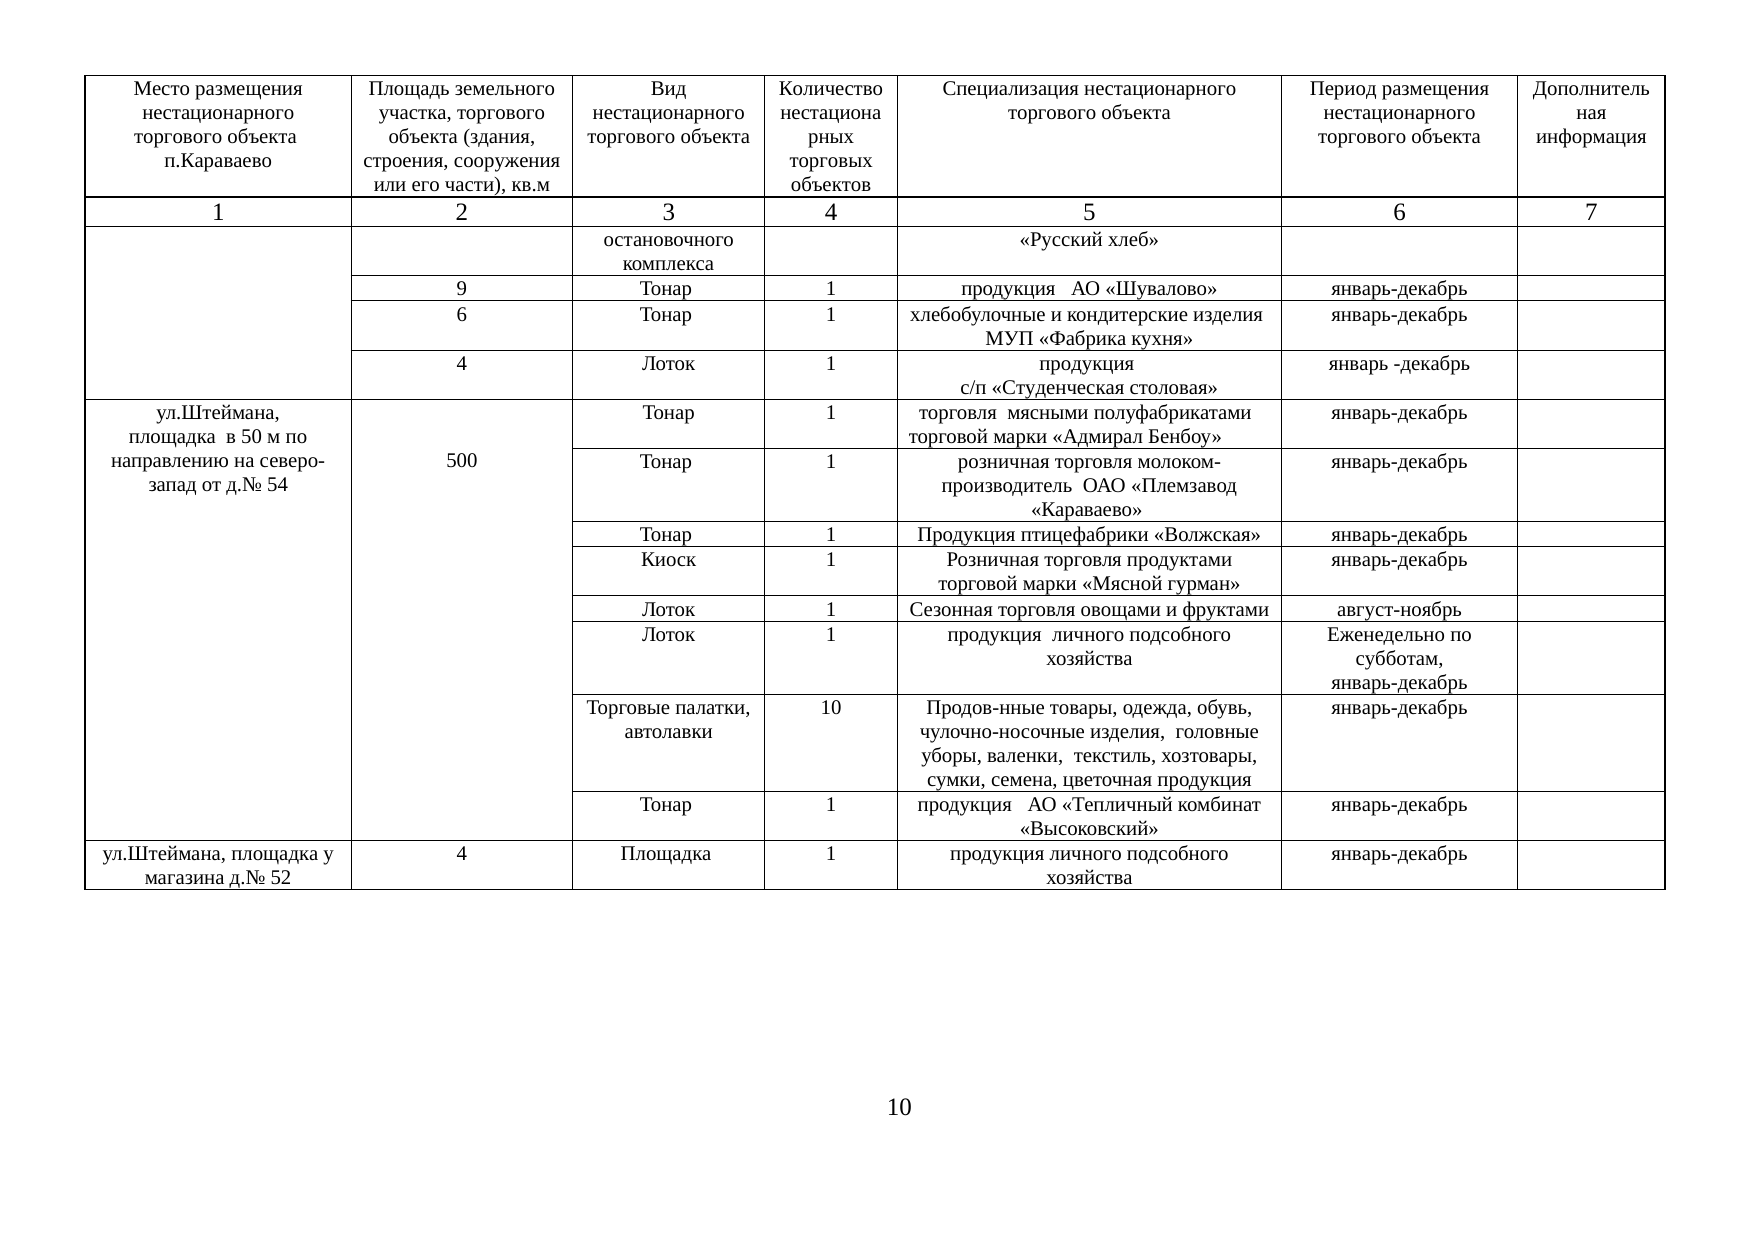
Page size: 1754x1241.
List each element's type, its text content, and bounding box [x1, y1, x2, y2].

table_cell 1 [765, 276, 897, 300]
table_header Место размещения нестационарного торгового объекта п.Караваево [86, 76, 351, 196]
table_cell [1518, 792, 1664, 840]
table_cell 1 [765, 522, 897, 546]
table_cell 500 [352, 400, 572, 840]
table_cell 2 [352, 198, 572, 226]
table_cell Тонар [573, 276, 764, 300]
table_cell 1 [765, 622, 897, 694]
table_cell «Русский хлеб» [898, 227, 1281, 275]
table_cell 7 [1518, 198, 1664, 226]
table_cell [765, 227, 897, 275]
table_header Специализация нестационарного торгового объекта [898, 76, 1281, 196]
table_header Дополнительная информация [1518, 76, 1664, 196]
table_cell 1 [765, 596, 897, 621]
table_cell ул.Штеймана, площадка в 50 м по направлению на северо-запад от д.№ 54 [86, 400, 351, 840]
table_cell [1518, 547, 1664, 595]
table_cell 1 [765, 841, 897, 889]
table_cell 4 [352, 351, 572, 399]
table_cell 1 [765, 301, 897, 349]
table_cell [1518, 276, 1664, 300]
table_cell [1518, 227, 1664, 275]
table_cell 4 [352, 841, 572, 889]
table_cell [1518, 400, 1664, 448]
table_cell [1518, 596, 1664, 621]
table_cell январь-декабрь [1282, 841, 1517, 889]
table_cell 6 [1282, 198, 1517, 226]
table_cell 3 [573, 198, 764, 226]
table_header Площадь земельного участка, торгового объекта (здания, строения, сооружения или его части), кв.м [352, 76, 572, 196]
table_header Вид нестационарного торгового объекта [573, 76, 764, 196]
table_cell Еженедельно по субботам, январь-декабрь [1282, 622, 1517, 694]
table_cell хлебобулочные и кондитерские изделия МУП «Фабрика кухня» [898, 301, 1281, 349]
table_cell [1518, 522, 1664, 546]
table_cell 10 [765, 695, 897, 791]
table_cell январь-декабрь [1282, 400, 1517, 448]
table_cell [1518, 695, 1664, 791]
table_cell январь-декабрь [1282, 276, 1517, 300]
table_cell январь-декабрь [1282, 449, 1517, 521]
table_cell [1518, 301, 1664, 349]
table_cell продукция АО «Шувалово» [898, 276, 1281, 300]
table_cell январь-декабрь [1282, 547, 1517, 595]
table_cell Площадка [573, 841, 764, 889]
table_cell 6 [352, 301, 572, 349]
table_cell январь-декабрь [1282, 301, 1517, 349]
table_cell продукция личного подсобного хозяйства [898, 622, 1281, 694]
table_cell 4 [765, 198, 897, 226]
table_cell январь-декабрь [1282, 522, 1517, 546]
table_cell 1 [765, 400, 897, 448]
table_cell [1282, 227, 1517, 275]
table_cell январь-декабрь [1282, 792, 1517, 840]
table_cell торговля мясными полуфабрикатами торговой марки «Адмирал Бенбоу» [898, 400, 1281, 448]
table_cell Тонар [573, 449, 764, 521]
table_cell Продукция птицефабрики «Волжская» [898, 522, 1281, 546]
table_cell ул.Штеймана, площадка у магазина д.№ 52 [86, 841, 351, 889]
table_cell Розничная торговля продуктами торговой марки «Мясной гурман» [898, 547, 1281, 595]
table_cell [1518, 841, 1664, 889]
table_cell [86, 227, 351, 399]
table_cell 1 [765, 547, 897, 595]
table_cell Продов-нные товары, одежда, обувь, чулочно-носочные изделия, головные уборы, валенки, текстиль, хозтовары, сумки, семена, цветочная продукция [898, 695, 1281, 791]
table_cell 1 [86, 198, 351, 226]
table_cell январь-декабрь [1282, 695, 1517, 791]
table_cell 1 [765, 351, 897, 399]
table_cell продукция с/п «Студенческая столовая» [898, 351, 1281, 399]
table_cell Лоток [573, 351, 764, 399]
table_cell Лоток [573, 622, 764, 694]
table_cell 1 [765, 449, 897, 521]
table_cell розничная торговля молоком- производитель ОАО «Племзавод «Караваево» [898, 449, 1281, 521]
table_cell [1518, 622, 1664, 694]
table_cell [1518, 351, 1664, 399]
table_cell [352, 227, 572, 275]
table_cell Сезонная торговля овощами и фруктами [898, 596, 1281, 621]
table_cell Киоск [573, 547, 764, 595]
table_cell продукция личного подсобного хозяйства [898, 841, 1281, 889]
table_cell Торговые палатки, автолавки [573, 695, 764, 791]
table_header Период размещения нестационарного торгового объекта [1282, 76, 1517, 196]
table_cell продукция АО «Тепличный комбинат «Высоковский» [898, 792, 1281, 840]
table_cell август-ноябрь [1282, 596, 1517, 621]
table_cell Тонар [573, 400, 764, 448]
table_header Количество нестационарных торговых объектов [765, 76, 897, 196]
table_cell 5 [898, 198, 1281, 226]
table_cell остановочного комплекса [573, 227, 764, 275]
table_cell Тонар [573, 792, 764, 840]
table_cell январь -декабрь [1282, 351, 1517, 399]
table_cell Тонар [573, 522, 764, 546]
table_cell [1518, 449, 1664, 521]
table_cell 1 [765, 792, 897, 840]
table_cell 9 [352, 276, 572, 300]
table_cell Тонар [573, 301, 764, 349]
table_cell Лоток [573, 596, 764, 621]
